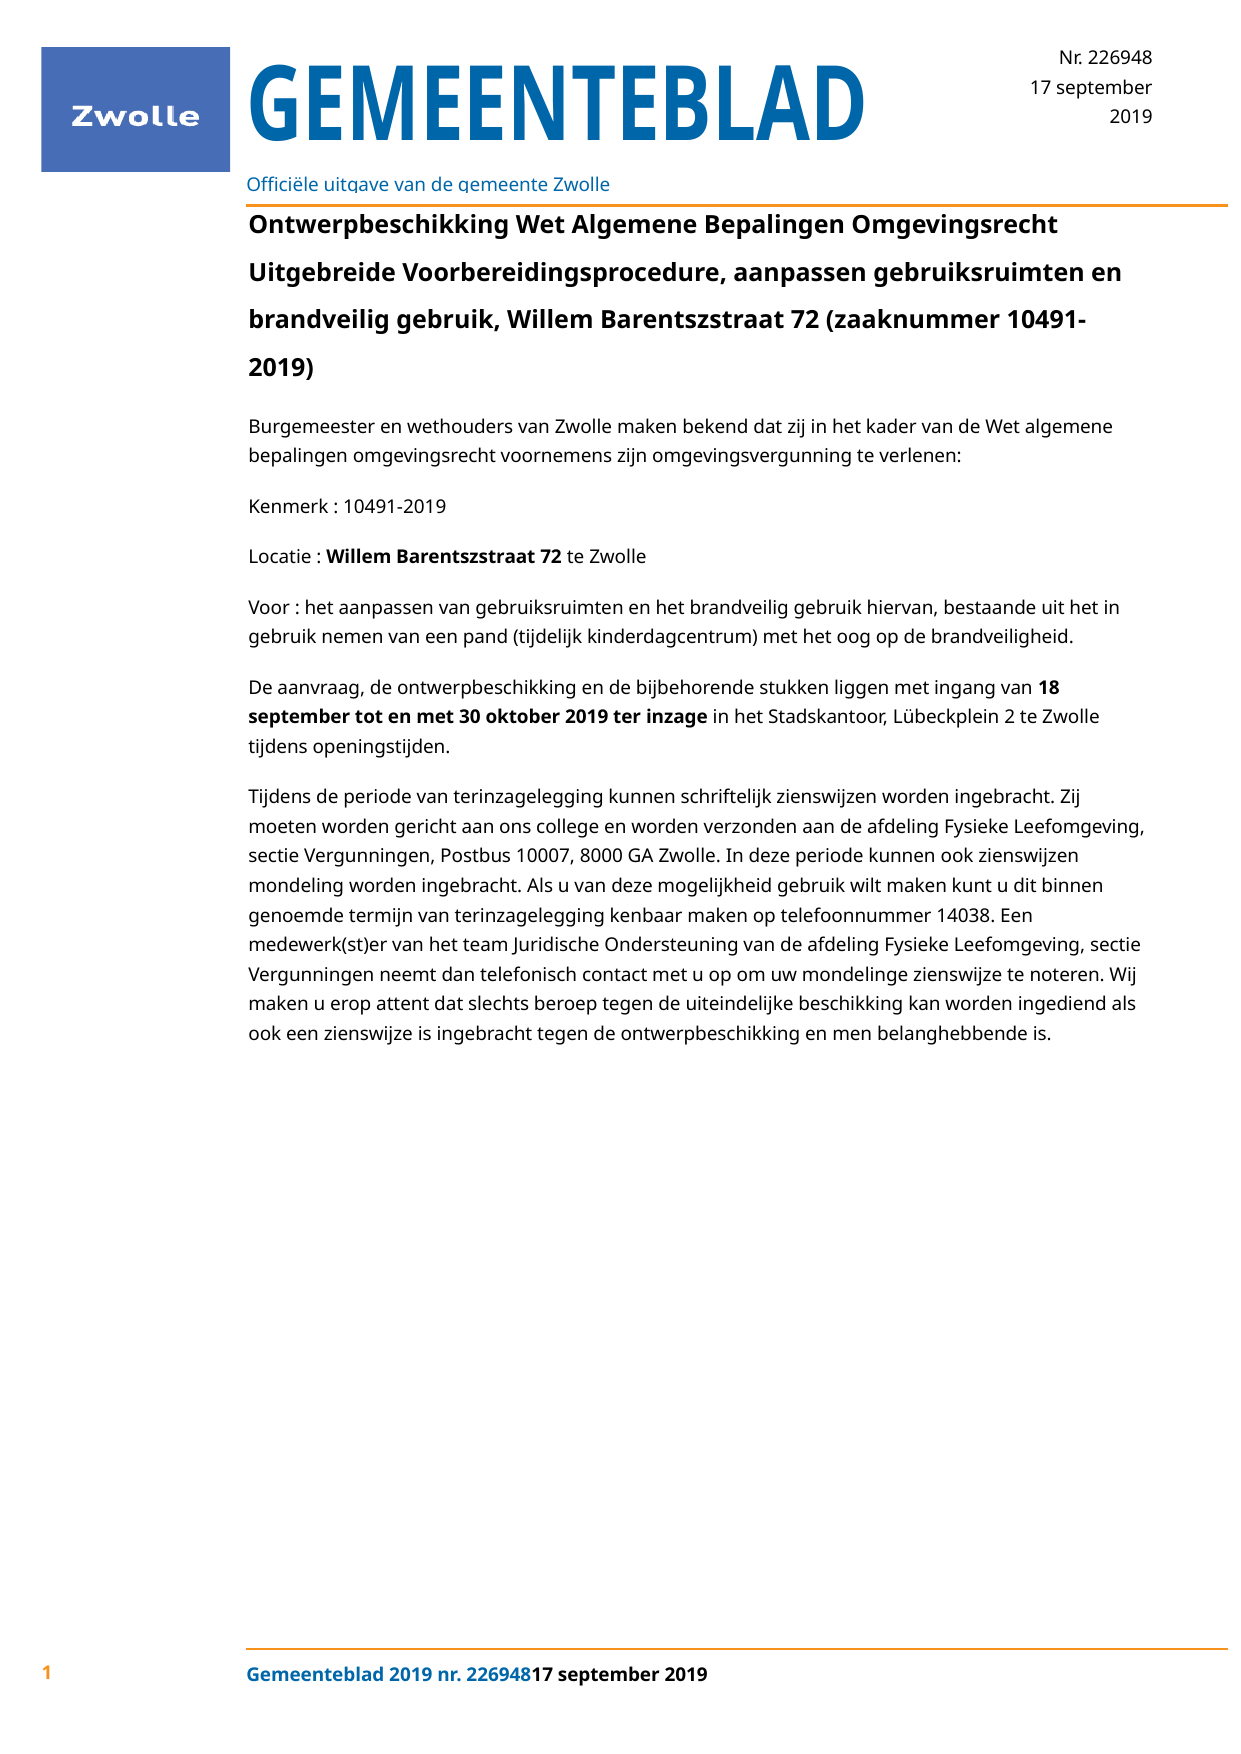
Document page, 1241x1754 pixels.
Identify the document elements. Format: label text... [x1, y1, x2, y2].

text De aanvraag, de ontwerpbeschikking en de bijbehorende stukken liggen met ingang van 18 september tot en met 30 oktober 2019 ter inzage in het Stadskantoor, Lübeckplein 2 te Zwolle tijdens openingstijden. [248, 674, 1152, 759]
picture [41, 47, 231, 172]
text Burgemeester en wethouders van Zwolle maken bekend dat zij in het kader van de Wet algemene bepalingen omgevingsrecht voornemens zijn omgevingsvergunning te verlenen: [248, 413, 1152, 468]
text Locatie : Willem Barentszstraat 72 te Zwolle [248, 543, 1152, 569]
text Voor : het aanpassen van gebruiksruimten en het brandveilig gebruik hiervan, bestaande uit het in gebruik nemen van een pand (tijdelijk kinderdagcentrum) met het oog op de brandveiligheid. [248, 594, 1152, 649]
text Tijdens de periode van terinzagelegging kunnen schriftelijk zienswijzen worden ingebracht. Zij moeten worden gericht aan ons college en worden verzonden aan de afdeling Fysieke Leefomgeving, sectie Vergunningen, Postbus 10007, 8000 GA Zwolle. In deze periode kunnen ook zienswijzen mondeling worden ingebracht. Als u van deze mogelijkheid gebruik wilt maken kunt u dit binnen genoemde termijn van terinzagelegging kenbaar maken op telefoonnummer 14038. Een medewerk(st)er van het team Juridische Ondersteuning van de afdeling Fysieke Leefomgeving, sectie Vergunningen neemt dan telefonisch contact met u op om uw mondelinge zienswijze te noteren. Wij maken u erop attent dat slechts beroep tegen de uiteindelijke beschikking kan worden ingediend als ook een zienswijze is ingebracht tegen de ontwerpbeschikking en men belanghebbende is. [248, 783, 1152, 1046]
text Ontwerpbeschikking Wet Algemene Bepalingen Omgevingsrecht Uitgebreide Voorbereidingsprocedure, aanpassen gebruiksruimten en brandveilig gebruik, Willem Barentszstraat 72 (zaaknummer 10491-2019) [248, 207, 1152, 384]
text Kenmerk : 10491-2019 [248, 493, 1152, 519]
